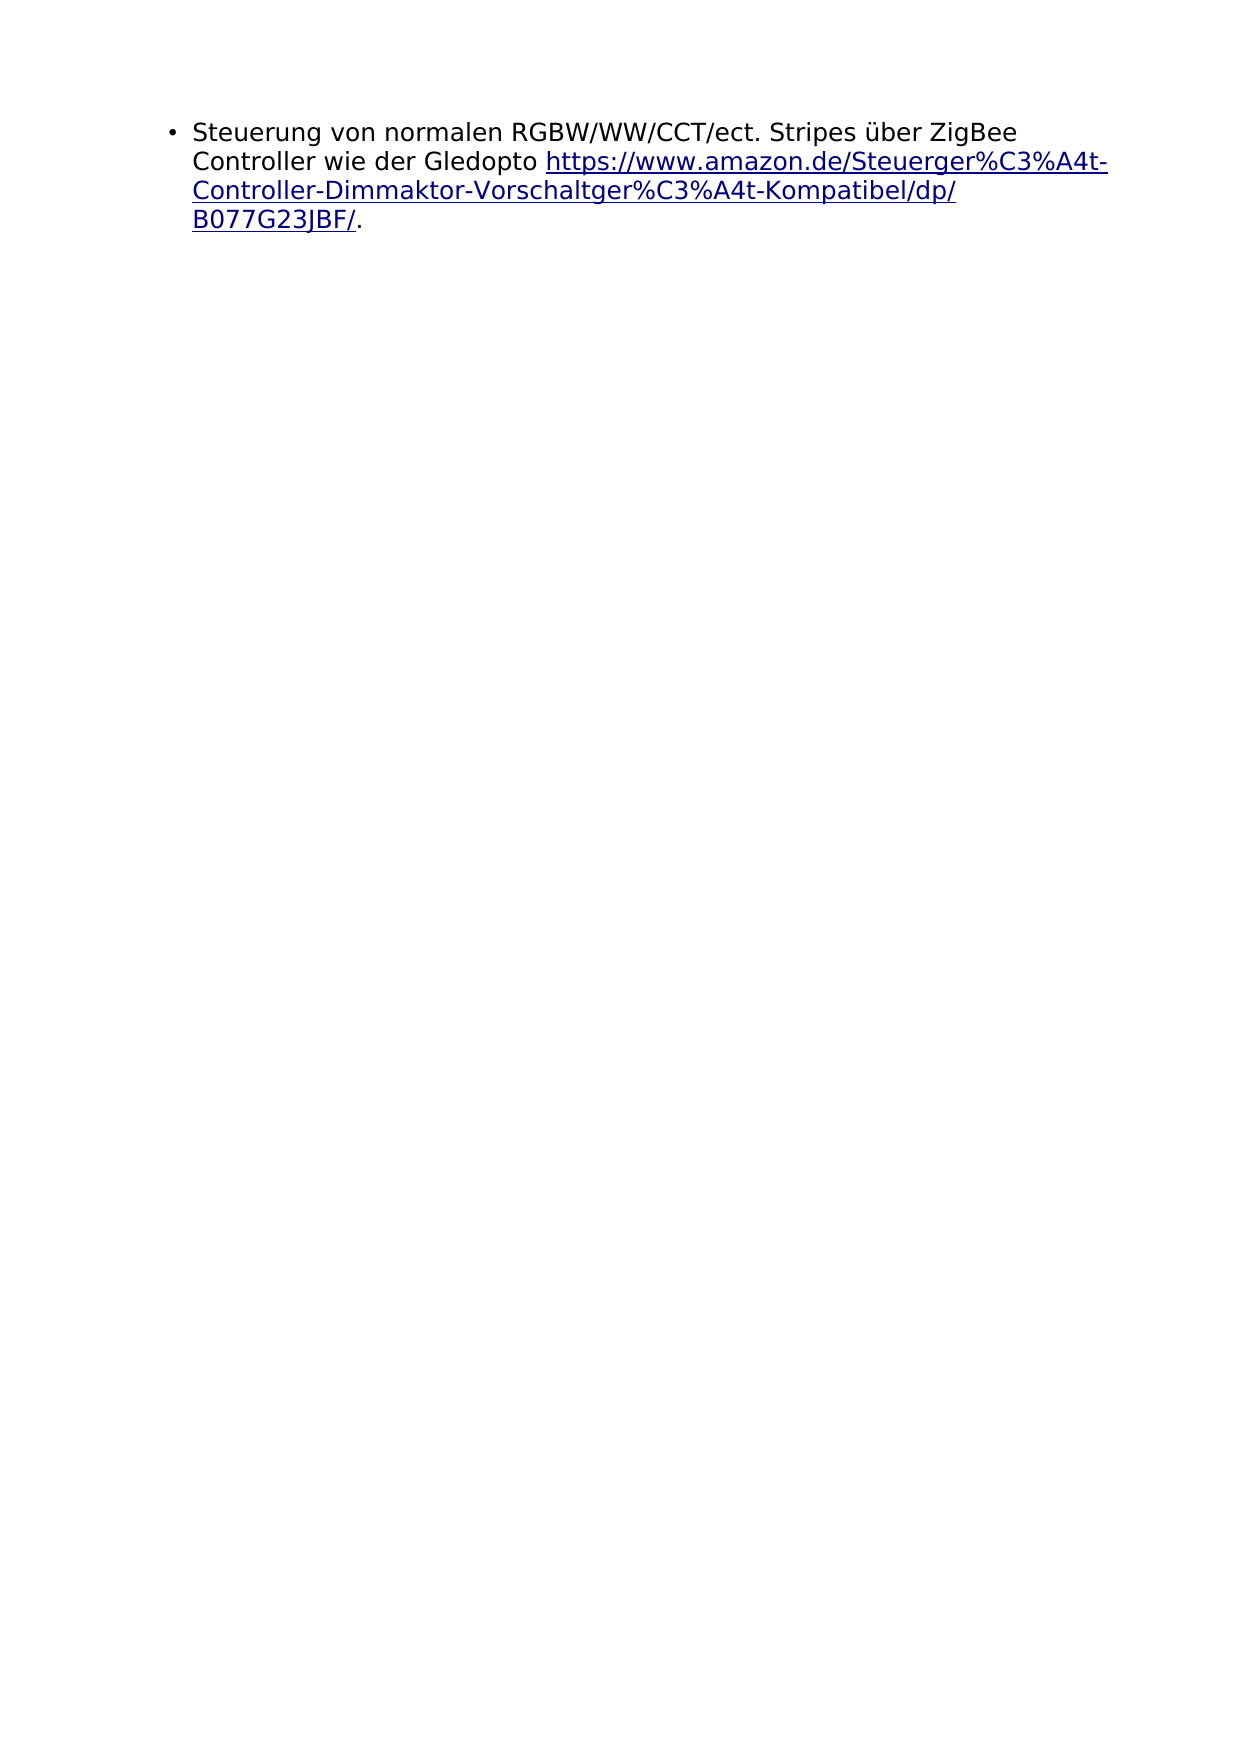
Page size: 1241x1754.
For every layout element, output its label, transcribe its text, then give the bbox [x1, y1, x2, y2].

list Steuerung von normalen RGBW/WW/CCT/ect. Stripes über ZigBee Controller wie der Gledopto https://www.amazon.de/Steuerger%C3%A4t-Controller-Dimmaktor-Vorschaltger%C3%A4t-Kompatibel/dp/B077G23JBF/. [177, 118, 1122, 235]
